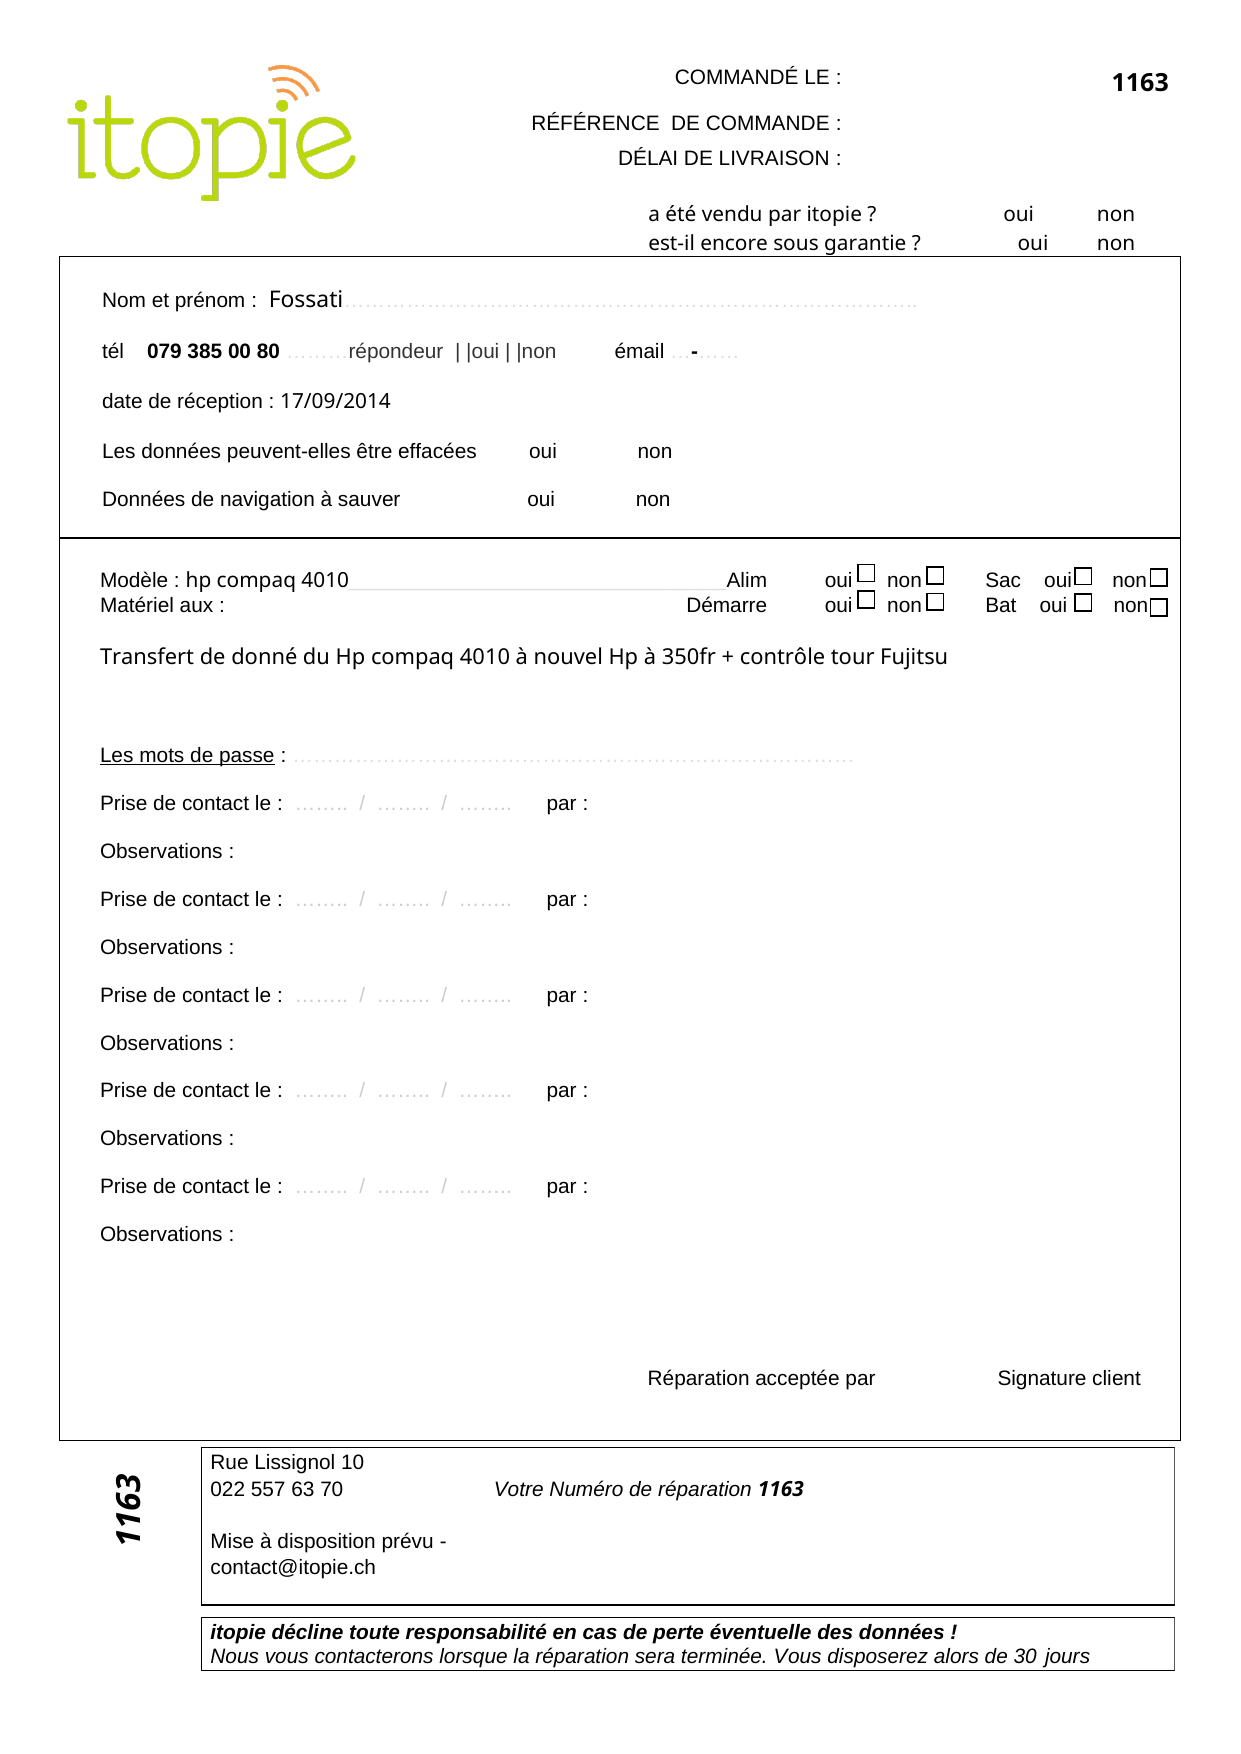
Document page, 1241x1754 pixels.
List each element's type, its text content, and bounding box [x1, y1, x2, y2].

text Réparation acceptée par Signature client [60, 1363, 1180, 1390]
text date de réception : 17/09/2014 [60, 383, 1180, 415]
table_cell [847, 140, 1180, 175]
text est-il encore sous garantie ? oui non [59, 228, 1181, 256]
table_header 1163 [847, 59, 1180, 104]
text Nom et prénom : Fossati……………………………………………………………………….. [60, 280, 1180, 314]
picture [67, 65, 356, 201]
table_cell [847, 105, 1180, 140]
text Prise de contact le : …….. / …….. / …….. par : [60, 788, 1180, 815]
text Données de navigation à sauver oui non [60, 484, 1180, 511]
text tél 079 385 00 80 ………répondeur | |oui | |non émail …-…… [60, 335, 1180, 362]
text Matériel aux : Démarre oui non Bat oui non [60, 590, 1180, 617]
text Modèle : hp compaq 4010 Alim oui non Sac oui non [60, 562, 856, 590]
text Prise de contact le : …….. / …….. / …….. par : [60, 1171, 1180, 1198]
text Les mots de passe : ……………………………………………………………………… [60, 740, 1180, 767]
text Observations : [60, 1219, 1180, 1246]
table_header Rue Lissignol 10 022 557 63 70 Votre Numéro de réparation 1163 Mise à disposition prévu - contact@itopie.ch [195, 1441, 1180, 1611]
text Modèle : hp compaq 4010 Alim oui non Sac oui non [879, 562, 925, 590]
text Observations : [60, 836, 1180, 863]
text Transfert de donné du Hp compaq 4010 à nouvel Hp à 350fr + contrôle tour Fujitsu [60, 638, 1180, 671]
text Les données peuvent-elles être effacées oui non [60, 436, 1180, 463]
text Observations : [60, 1027, 1180, 1054]
table_header COMMANDÉ LE : [490, 59, 847, 104]
text a été vendu par itopie ? oui non [59, 199, 1181, 228]
text Prise de contact le : …….. / …….. / …….. par : [60, 979, 1180, 1006]
text Observations : [60, 1123, 1180, 1150]
table_header 1163 [59, 1441, 195, 1677]
text Prise de contact le : …….. / …….. / …….. par : [60, 1075, 1180, 1102]
text Modèle : hp compaq 4010 Alim oui non Sac oui non [948, 562, 1180, 590]
table_cell DÉLAI DE LIVRAISON : [490, 140, 847, 175]
table_cell itopie décline toute responsabilité en cas de perte éventuelle des données ! Nous vous contacterons lorsque la réparation sera terminée. Vous disposerez alors de 30 jours [195, 1611, 1180, 1677]
text Observations : [60, 931, 1180, 958]
table_cell RÉFÉRENCE DE COMMANDE : [490, 105, 847, 140]
text Prise de contact le : …….. / …….. / …….. par : [60, 883, 1180, 911]
